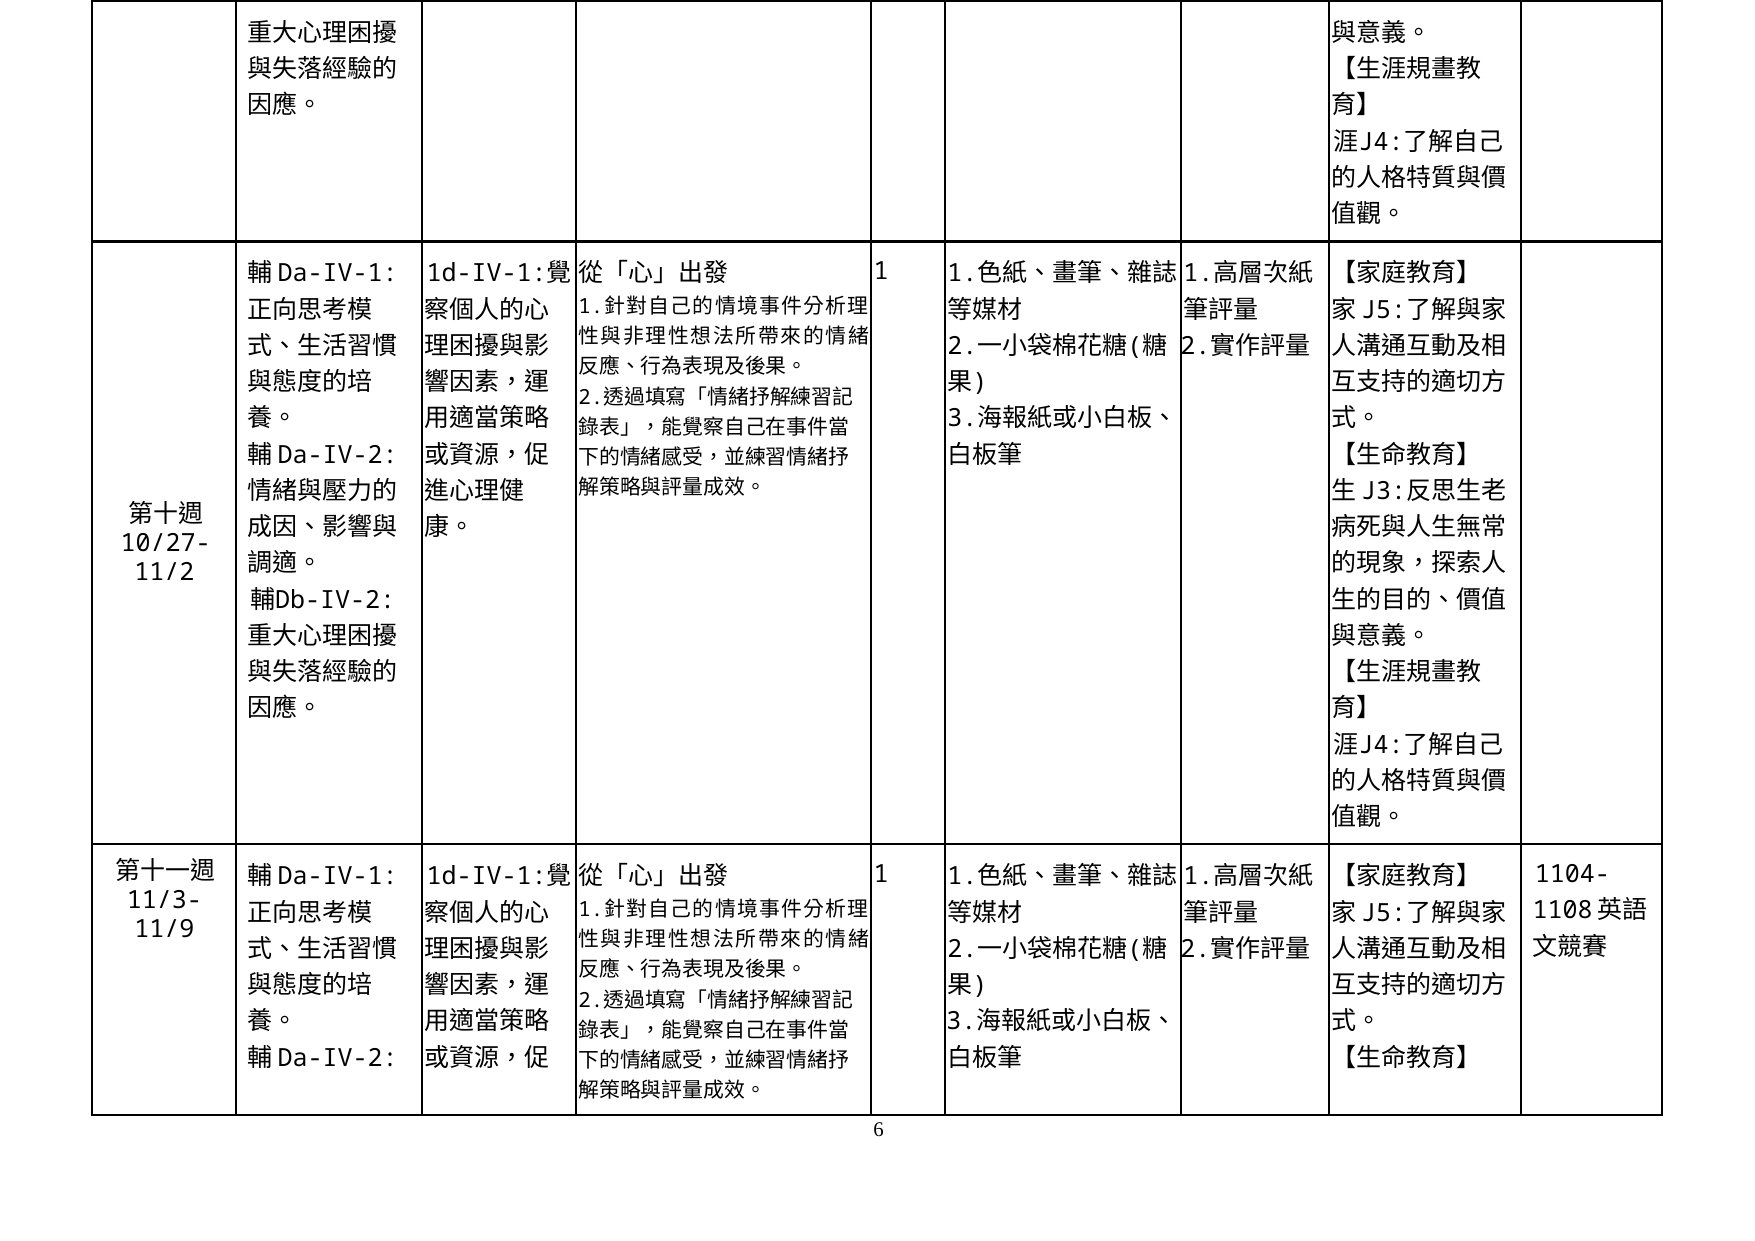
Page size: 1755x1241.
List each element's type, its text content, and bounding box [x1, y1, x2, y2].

table_cell 第十一週11/3-11/9 [93, 845, 235, 1114]
table_cell [946, 2, 1180, 240]
table_cell 1.色紙、畫筆、雜誌等媒材 2.一小袋棉花糖(糖果) 3.海報紙或小白板、白板筆 [946, 845, 1180, 1114]
table_cell 從「心」出發 1.針對自己的情境事件分析理性與非理性想法所帶來的情緒反應、行為表現及後果。 2.透過填寫「情緒抒解練習記錄表」，能覺察自己在事件當下的情緒感受，並練習情緒抒解策略與評量成效。 [577, 243, 870, 843]
table_cell 1 [872, 243, 944, 843]
table_cell 【家庭教育】 家J5:了解與家人溝通互動及相互支持的適切方式。 【生命教育】 生J3:反思生老病死與人生無常的現象，探索人生的目的、價值與意義。 【生涯規畫教育】 涯J4:了解自己的人格特質與價值觀。 [1330, 243, 1520, 843]
table_cell [872, 2, 944, 240]
table_cell 1.高層次紙筆評量 2.實作評量 [1182, 243, 1328, 843]
table_cell 1d-IV-1:覺察個人的心理困擾與影響因素，運用適當策略或資源，促 [423, 845, 575, 1114]
table_cell 1.高層次紙筆評量 2.實作評量 [1182, 845, 1328, 1114]
table_cell 1 [872, 845, 944, 1114]
table_cell 重大心理困擾與失落經驗的因應。 [237, 2, 421, 240]
table_cell [1522, 243, 1661, 843]
table_cell 1104-1108英語文競賽 [1522, 845, 1661, 1114]
table_cell [1522, 2, 1661, 240]
table_cell [577, 2, 870, 240]
table_cell 輔Da-IV-1:正向思考模式、生活習慣與態度的培養。 輔Da-IV-2:情緒與壓力的成因、影響與調適。 輔Db-IV-2:重大心理困擾與失落經驗的因應。 [237, 243, 421, 843]
table_cell 與意義。 【生涯規畫教育】 涯J4:了解自己的人格特質與價值觀。 [1330, 2, 1520, 240]
table_cell 第十週 10/27-11/2 [93, 243, 235, 843]
table_cell 1d-IV-1:覺察個人的心理困擾與影響因素，運用適當策略或資源，促進心理健康。 [423, 243, 575, 843]
table_cell [423, 2, 575, 240]
table_cell 從「心」出發 1.針對自己的情境事件分析理性與非理性想法所帶來的情緒反應、行為表現及後果。 2.透過填寫「情緒抒解練習記錄表」，能覺察自己在事件當下的情緒感受，並練習情緒抒解策略與評量成效。 [577, 845, 870, 1114]
table_cell [93, 2, 235, 240]
table_cell 1.色紙、畫筆、雜誌等媒材 2.一小袋棉花糖(糖果) 3.海報紙或小白板、白板筆 [946, 243, 1180, 843]
table_cell [1182, 2, 1328, 240]
table_cell 輔Da-IV-1:正向思考模式、生活習慣與態度的培養。 輔Da-IV-2: [237, 845, 421, 1114]
table_cell 【家庭教育】 家J5:了解與家人溝通互動及相互支持的適切方式。 【生命教育】 [1330, 845, 1520, 1114]
